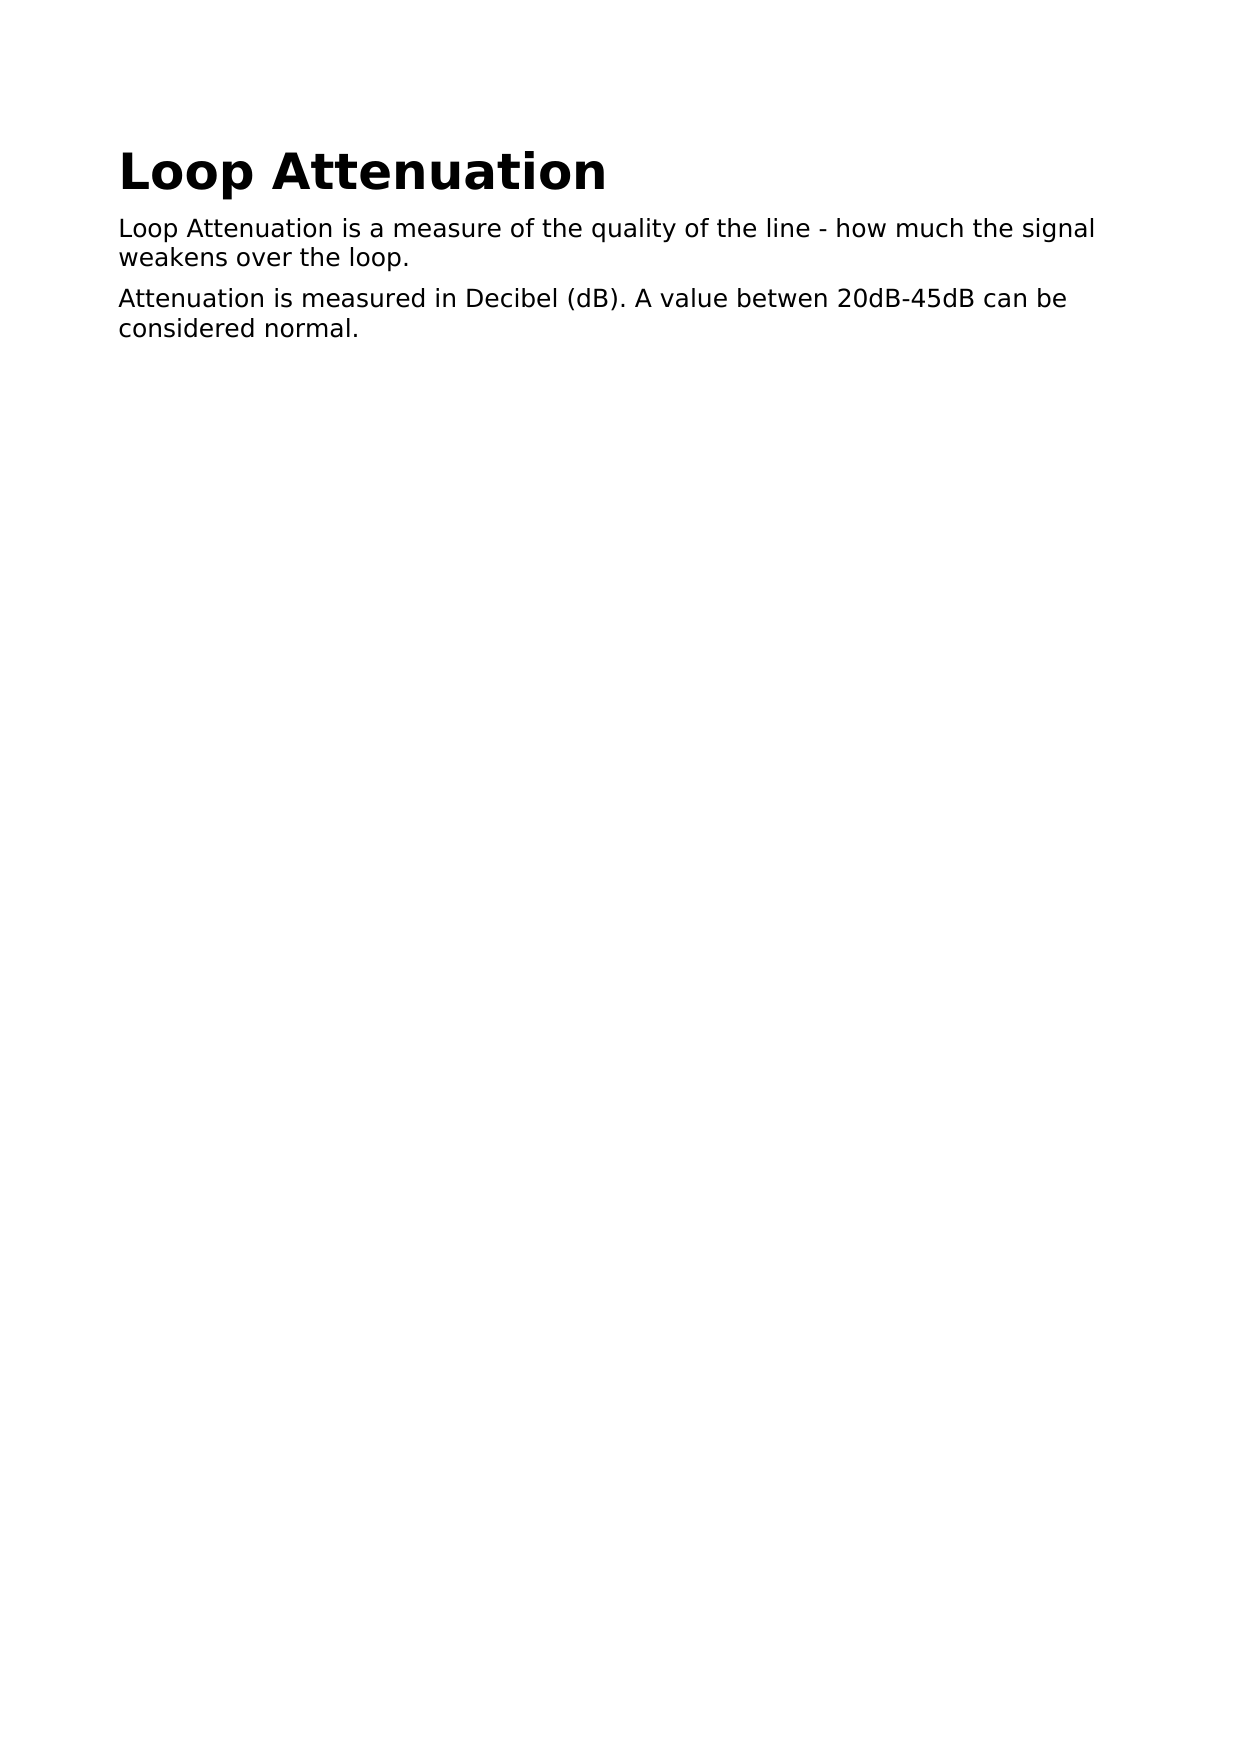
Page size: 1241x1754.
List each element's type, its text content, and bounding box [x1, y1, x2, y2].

text Attenuation is measured in Decibel (dB). A value betwen 20dB-45dB can be considered normal. [118, 285, 1122, 343]
text Loop Attenuation is a measure of the quality of the line - how much the signal weakens over the loop. [118, 214, 1122, 272]
subtitle Loop Attenuation [118, 143, 1122, 201]
